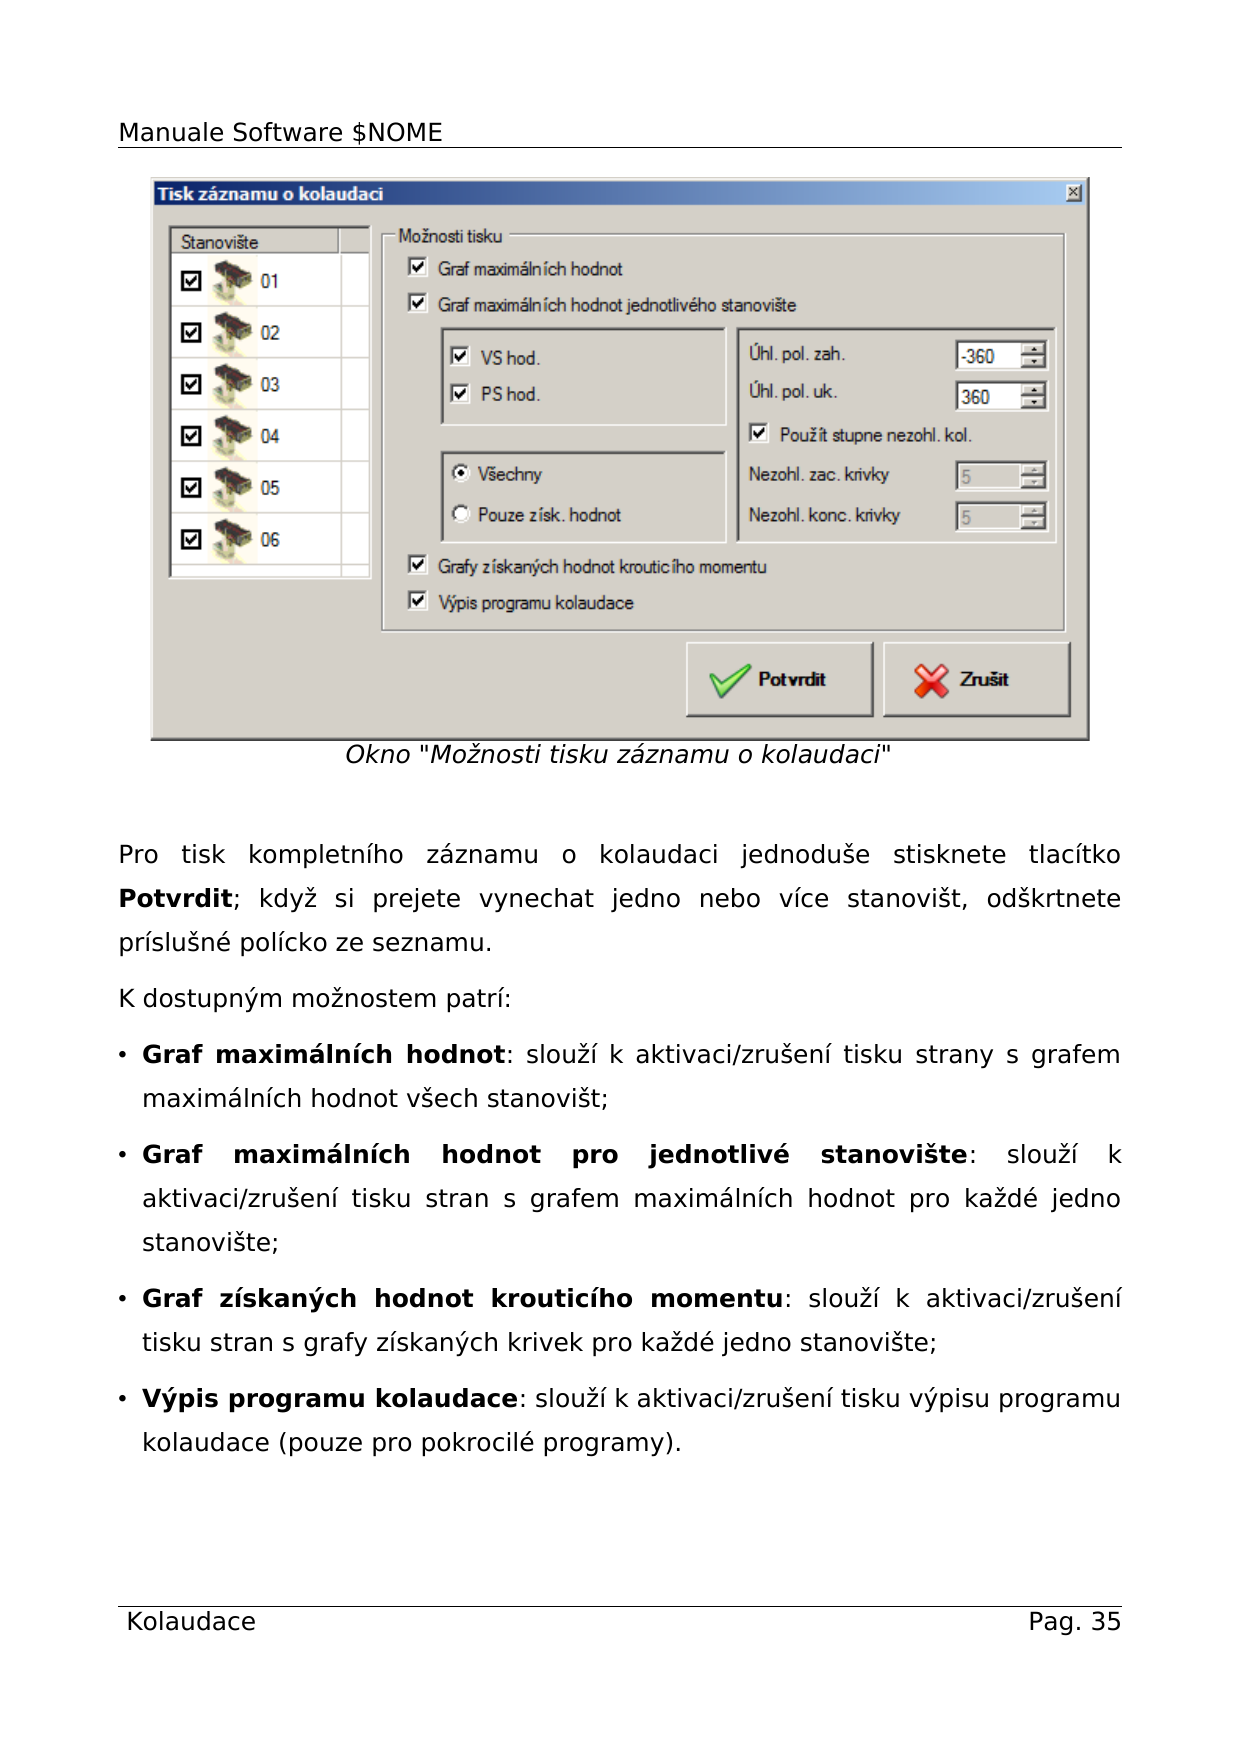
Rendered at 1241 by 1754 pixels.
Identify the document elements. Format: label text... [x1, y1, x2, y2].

picture [150, 177, 1090, 741]
list Graf maximálních hodnot pro jednotlivé stanovište: slouží k aktivaci/zrušení tisku stran s grafem maximálních hodnot pro každé jedno stanovište; [118, 1140, 1122, 1257]
list Graf maximálních hodnot: slouží k aktivaci/zrušení tisku strany s grafem maximálních hodnot všech stanovišt; [118, 1040, 1122, 1113]
list Graf získaných hodnot krouticího momentu: slouží k aktivaci/zrušení tisku stran s grafy získaných krivek pro každé jedno stanovište; [118, 1284, 1122, 1357]
list Výpis programu kolaudace: slouží k aktivaci/zrušení tisku výpisu programu kolaudace (pouze pro pokrocilé programy). [118, 1384, 1122, 1457]
text K dostupným možnostem patrí: [118, 984, 1122, 1013]
text Okno "Možnosti tisku záznamu o kolaudaci" [151, 741, 1090, 769]
text Pro tisk kompletního záznamu o kolaudaci jednoduše stisknete tlacítko Potvrdit; když si prejete vynechat jedno nebo více stanovišt, odškrtnete príslušné polícko ze seznamu. [118, 840, 1122, 957]
